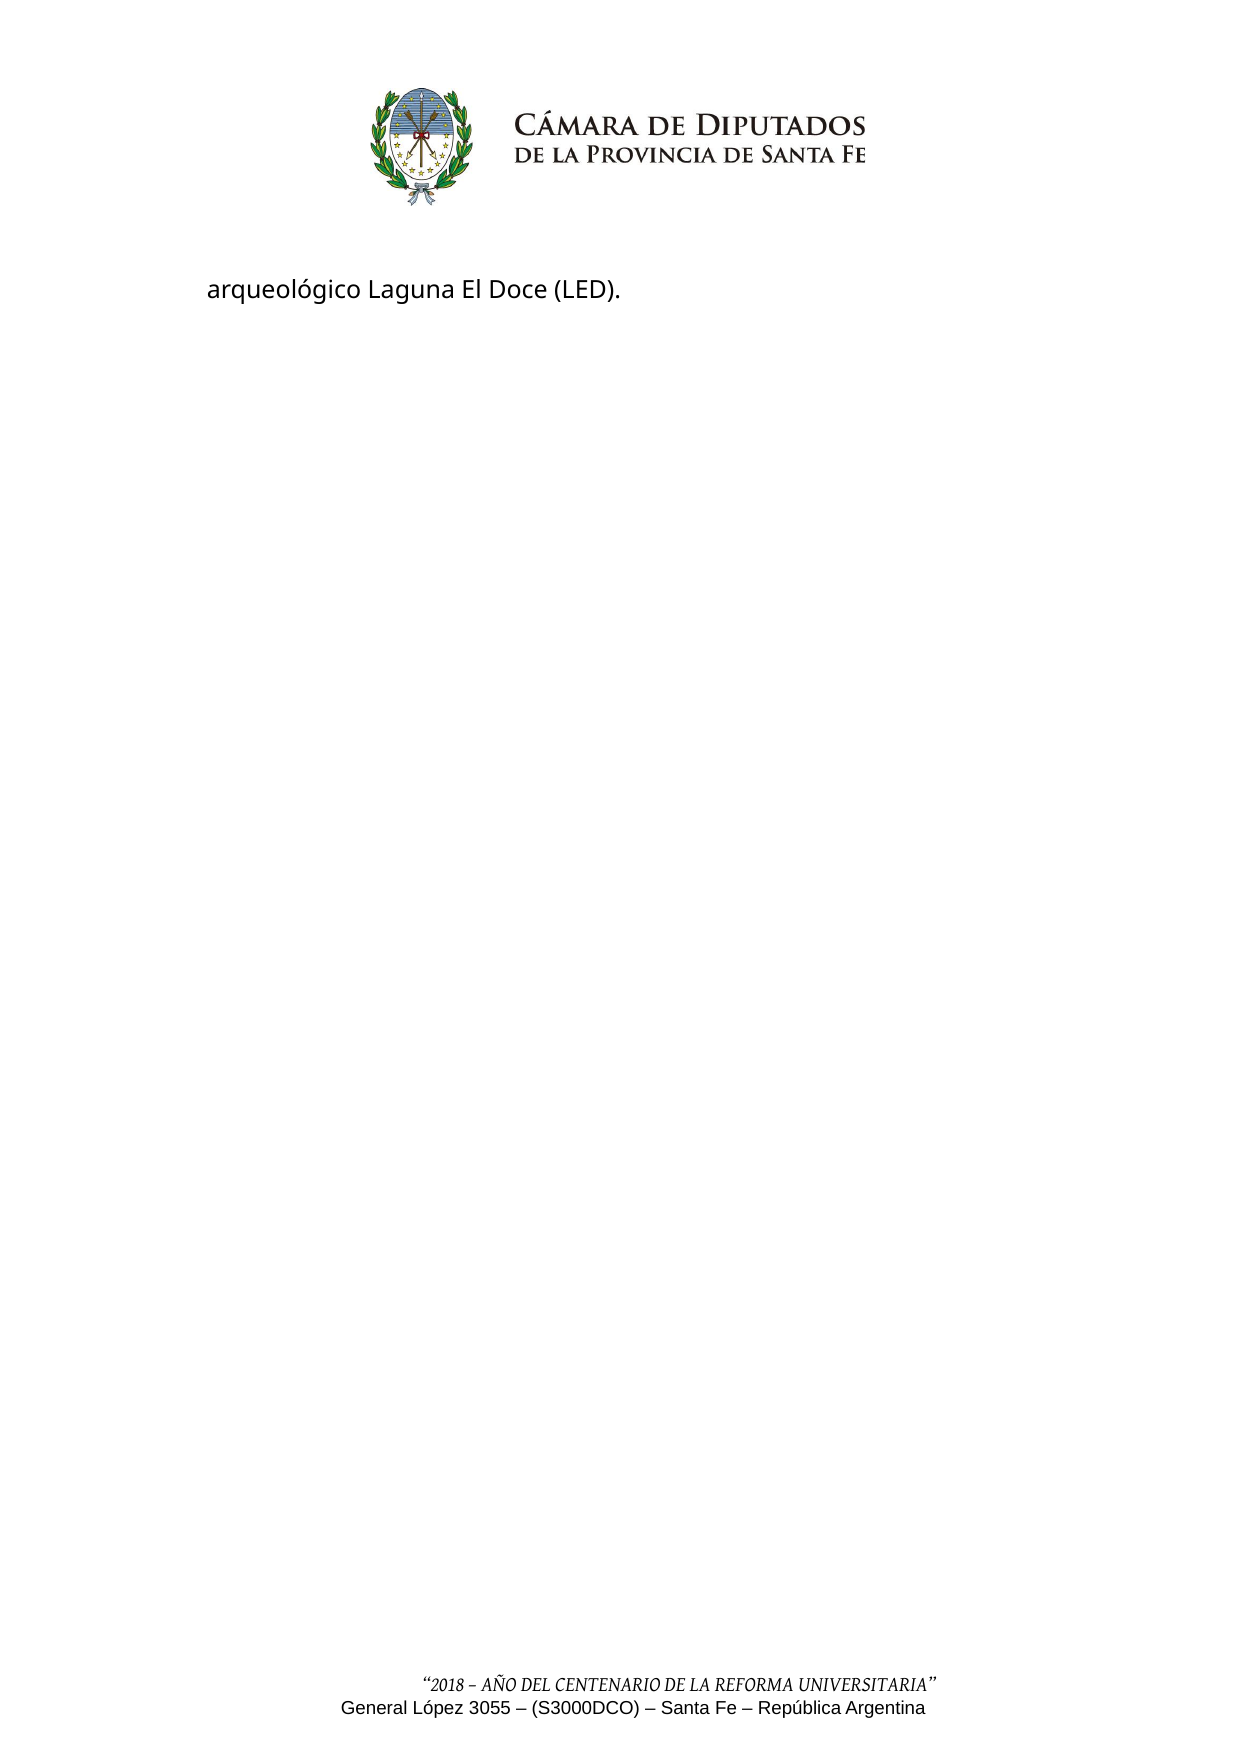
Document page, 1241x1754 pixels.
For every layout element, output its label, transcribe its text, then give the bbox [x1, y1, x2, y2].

text arqueológico Laguna El Doce (LED). [207, 272, 1152, 306]
picture [370, 88, 866, 210]
